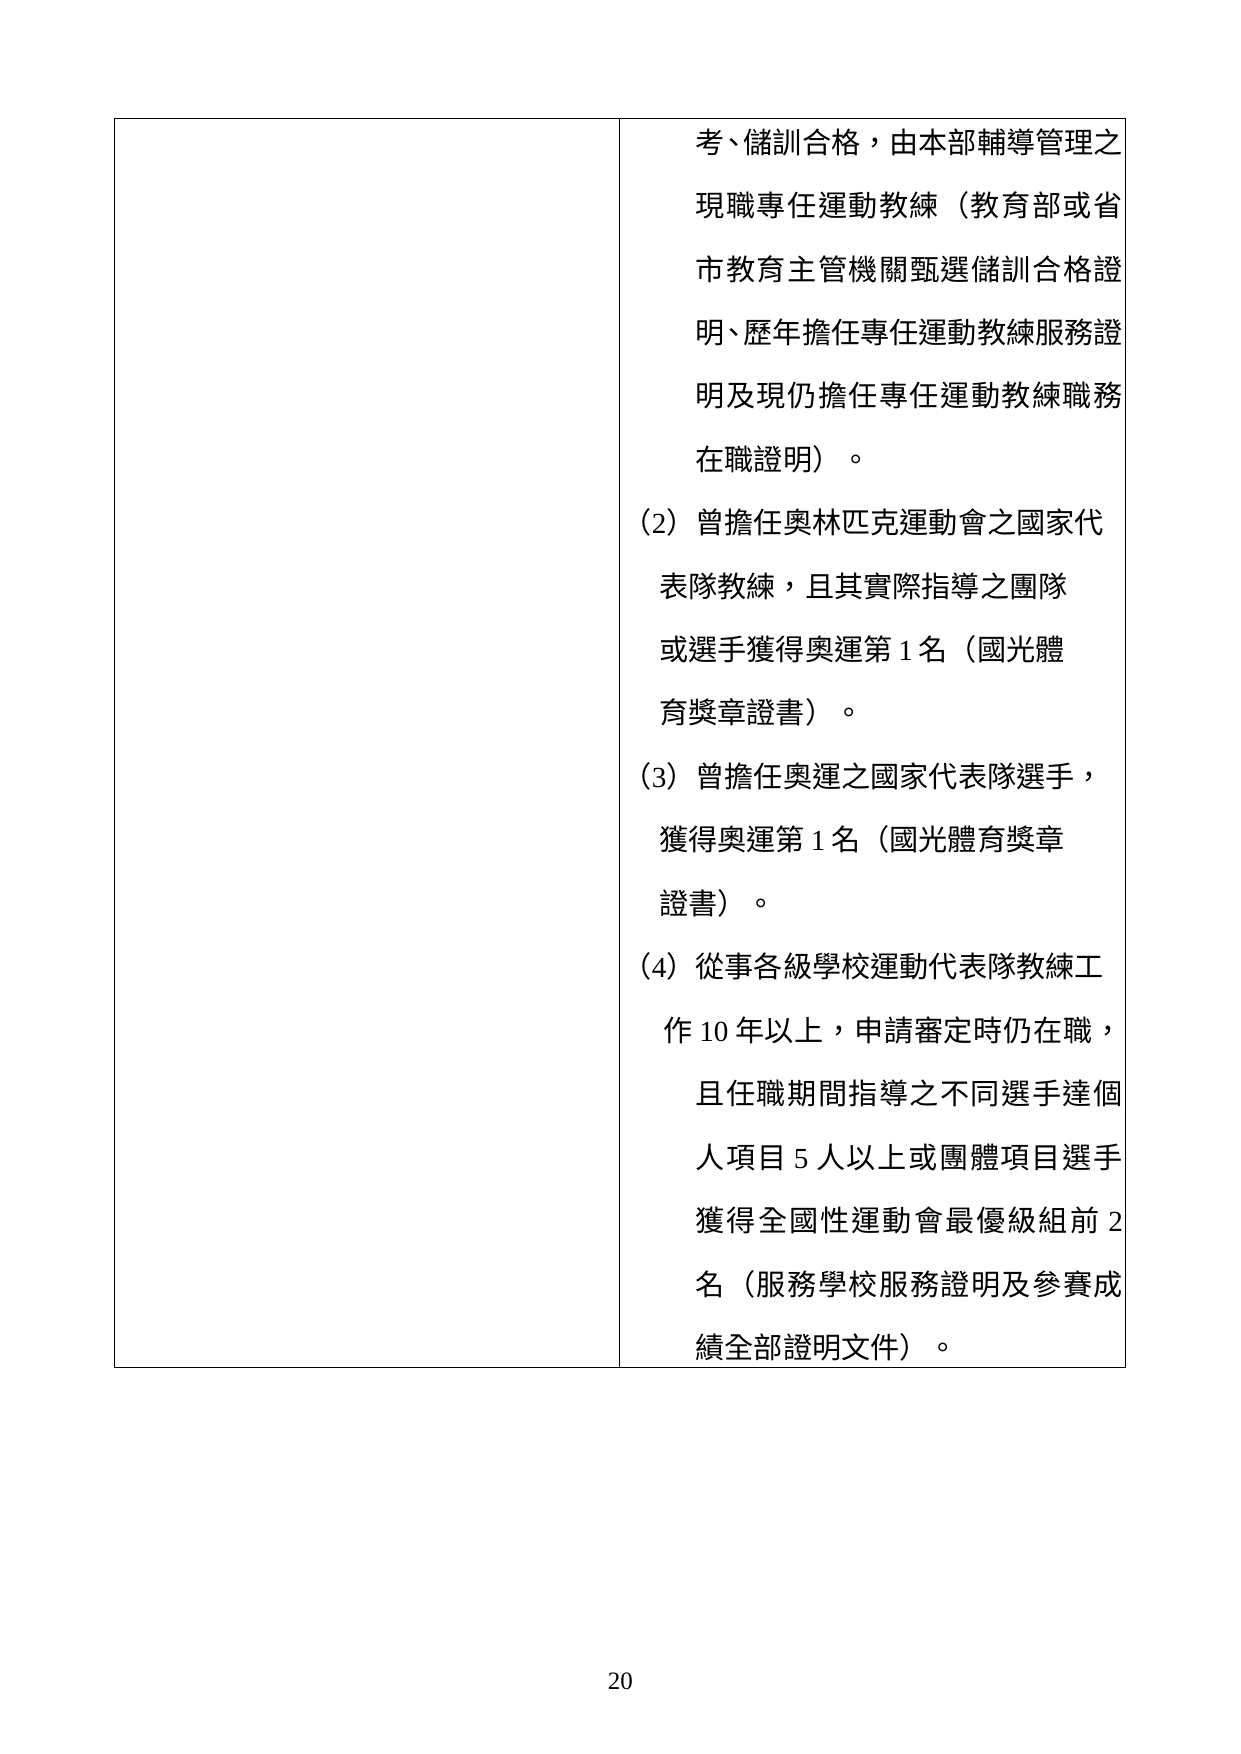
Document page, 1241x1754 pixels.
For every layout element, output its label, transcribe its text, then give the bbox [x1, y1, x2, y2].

table_cell 1.國內大學或獨立學院畢業者： （1）繳交公立或教育部核准立案私立 大學校院畢業證書正本及影本各1份。 （2）以本辦法第4條附表一類型之大 學以上畢業，並修畢教練專業知 識課程者：除繳交上開規定畢業 證書外，仍須檢附由原就讀學校 之教務處開立「歷年成績單」、 「專項術科學分修業證明」等相關 資料及教練專業知識課程檢核表 （如附件五）。 2.外國大學或獨立學院畢業者：繳交經我國駐外館處認證之外國公立或已立案私立大學校院畢業證明書正本及影本各1份。 3.申請人除以本辦法第4條附表一類型一之資格申請審定外，符合第3條第2項各款規定之一者，不受學歷限制。但仍應繳交具備各該要件相關證明文件正本及影本各1份： （1）本法中華民國92年2月6日修正施行前取得教育部或各級政府招考、儲訓合格，由本部輔導管理之現職專任運動教練（教育部或省市教育主管機關甄選儲訓合格證明、歷年擔任專任運動教練服務證明及現仍擔任專任運動教練職務在職證明）。 （2）曾擔任奧林匹克運動會之國家代 表隊教練，且其實際指導之團隊 或選手獲得奧運第1名（國光體 育獎章證書）。 （3）曾擔任奧運之國家代表隊選手， 獲得奧運第1名（國光體育獎章 證書）。 （4）從事各級學校運動代表隊教練工 作10年以上，申請審定時仍在職，且任職期間指導之不同選手達個人項目5人以上或團體項目選手獲得全國性運動會最優級組前2名（服務學校服務證明及參賽成績全部證明文件）。 [620, 119, 1125, 1367]
table_cell [115, 119, 619, 1367]
